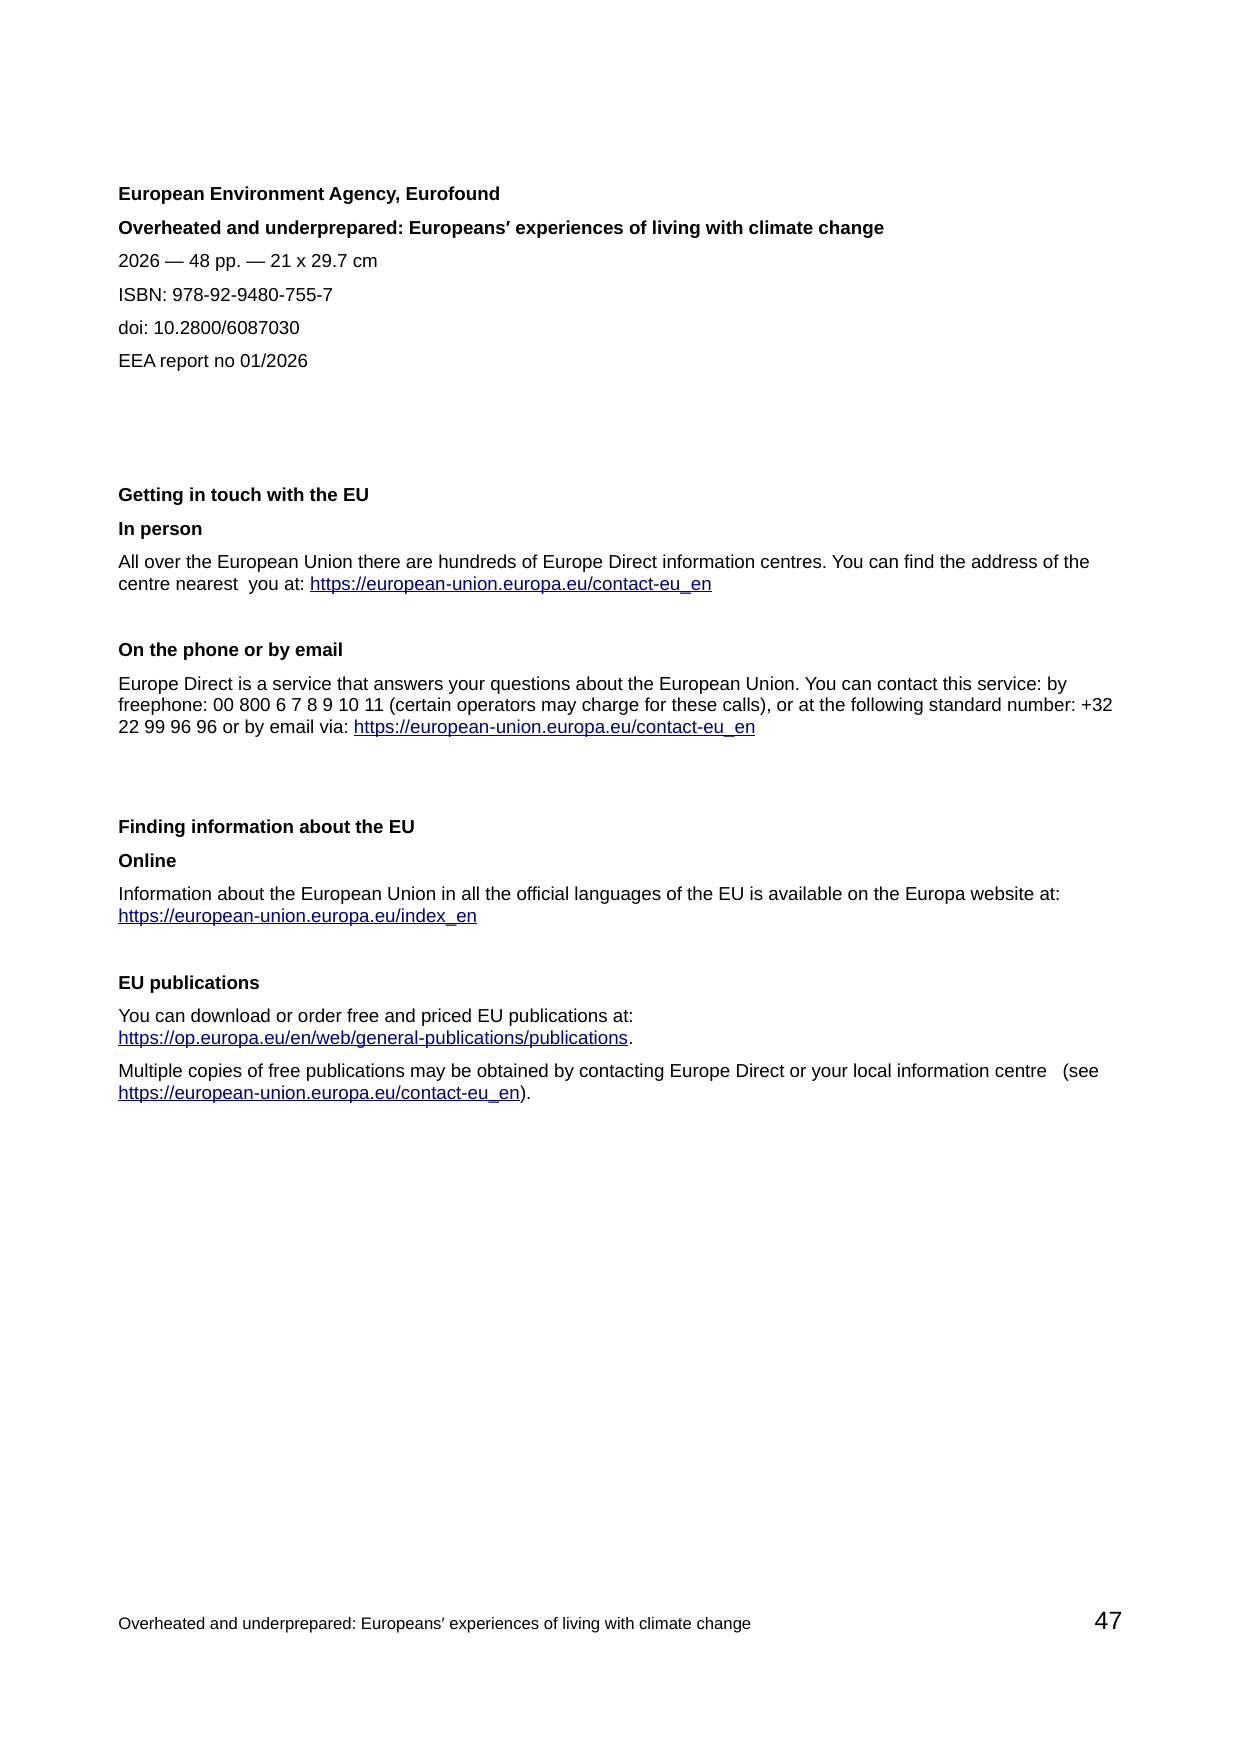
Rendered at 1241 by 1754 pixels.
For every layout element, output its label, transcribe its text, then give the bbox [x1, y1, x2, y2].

text You can download or order free and priced EU publications at: https://op.europa.eu/en/web/general-publications/publications. [118, 1005, 1122, 1048]
text ISBN: 978-92-9480-755-7 [118, 283, 1122, 305]
text EU publications [118, 971, 1122, 993]
text Information about the European Union in all the official languages of the EU is available on the Europa website at: https://european-union.europa.eu/index_en [118, 883, 1122, 926]
text Europe Direct is a service that answers your questions about the European Union. You can contact this service: by freephone: 00 800 6 7 8 9 10 11 (certain operators may charge for these calls), or at the following standard number: +32 22 99 96 96 or by email via: https://european-union.europa.eu/contact-eu_en [118, 673, 1122, 737]
text Finding information about the EU [118, 816, 1122, 838]
text 2026 — 48 pp. — 21 x 29.7 cm [118, 250, 1122, 271]
text Overheated and underprepared: Europeans′ experiences of living with climate change [118, 216, 1122, 238]
text doi: 10.2800/6087030 [118, 317, 1122, 338]
text In person [118, 517, 1122, 539]
text On the phone or by email [118, 639, 1122, 661]
text All over the European Union there are hundreds of Europe Direct information centres. You can find the address of the centre nearest you at: https://european-union.europa.eu/contact-eu_en [118, 551, 1122, 594]
text Online [118, 849, 1122, 871]
text Getting in touch with the EU [118, 484, 1122, 506]
text EEA report no 01/2026 [118, 350, 1122, 372]
text Multiple copies of free publications may be obtained by contacting Europe Direct or your local information centre (see https://european-union.europa.eu/contact-eu_en). [118, 1060, 1122, 1103]
text European Environment Agency, Eurofound [118, 183, 1122, 204]
